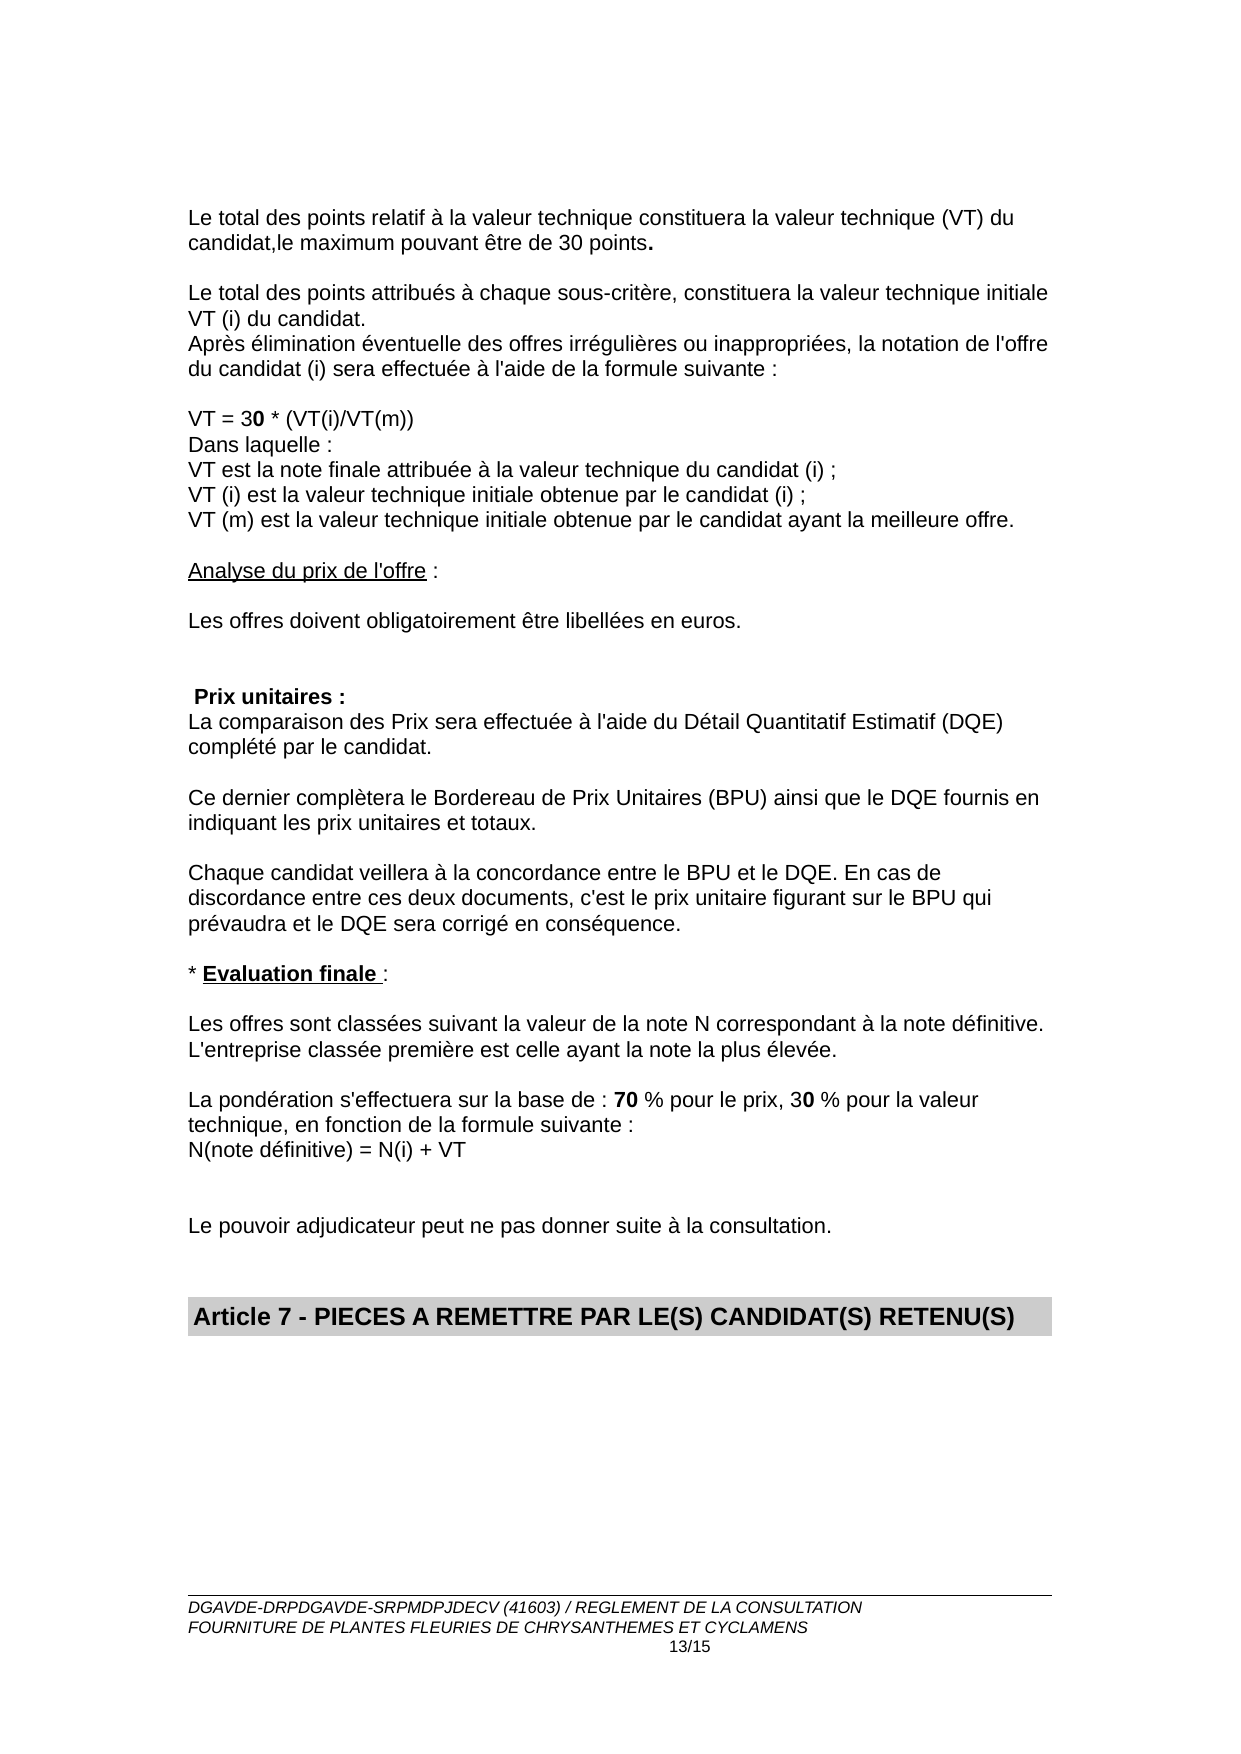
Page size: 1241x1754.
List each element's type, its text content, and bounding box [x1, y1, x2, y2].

text La pondération s'effectuera sur la base de : 70 % pour le prix, 30 % pour la valeur technique, en fonction de la formule suivante : [188, 1087, 1052, 1137]
text La comparaison des Prix sera effectuée à l'aide du Détail Quantitatif Estimatif (DQE) complété par le candidat. [188, 709, 1052, 759]
text Les offres sont classées suivant la valeur de la note N correspondant à la note définitive. L'entreprise classée première est celle ayant la note la plus élevée. [188, 1011, 1052, 1062]
text Chaque candidat veillera à la concordance entre le BPU et le DQE. En cas de discordance entre ces deux documents, c'est le prix unitaire figurant sur le BPU qui prévaudra et le DQE sera corrigé en conséquence. [188, 860, 1052, 936]
text Le pouvoir adjudicateur peut ne pas donner suite à la consultation. [188, 1213, 1052, 1238]
text Ce dernier complètera le Bordereau de Prix Unitaires (BPU) ainsi que le DQE fournis en indiquant les prix unitaires et totaux. [188, 784, 1052, 835]
text Le total des points relatif à la valeur technique constituera la valeur technique (VT) du candidat,le maximum pouvant être de 30 points. Le total des points attribués à chaque sous-critère, constituera la valeur technique initiale VT (i) du candidat. Après élimination éventuelle des offres irrégulières ou inappropriées, la notation de l'offre du candidat (i) sera effectuée à l'aide de la formule suivante : VT = 30 * (VT(i)/VT(m)) Dans laquelle : VT est la note finale attribuée à la valeur technique du candidat (i) ; VT (i) est la valeur technique initiale obtenue par le candidat (i) ; VT (m) est la valeur technique initiale obtenue par le candidat ayant la meilleure offre. [188, 204, 1052, 557]
subtitle PIECES A REMETTRE PAR LE(S) CANDIDAT(S) RETENU(S) [190, 1300, 1050, 1334]
text Analyse du prix de l'offre : [188, 557, 1052, 583]
text Les offres doivent obligatoirement être libellées en euros. [188, 608, 1052, 633]
text N(note définitive) = N(i) + VT [188, 1137, 1052, 1162]
text * Evaluation finale : [188, 961, 1052, 986]
text Prix unitaires : [188, 683, 1052, 709]
